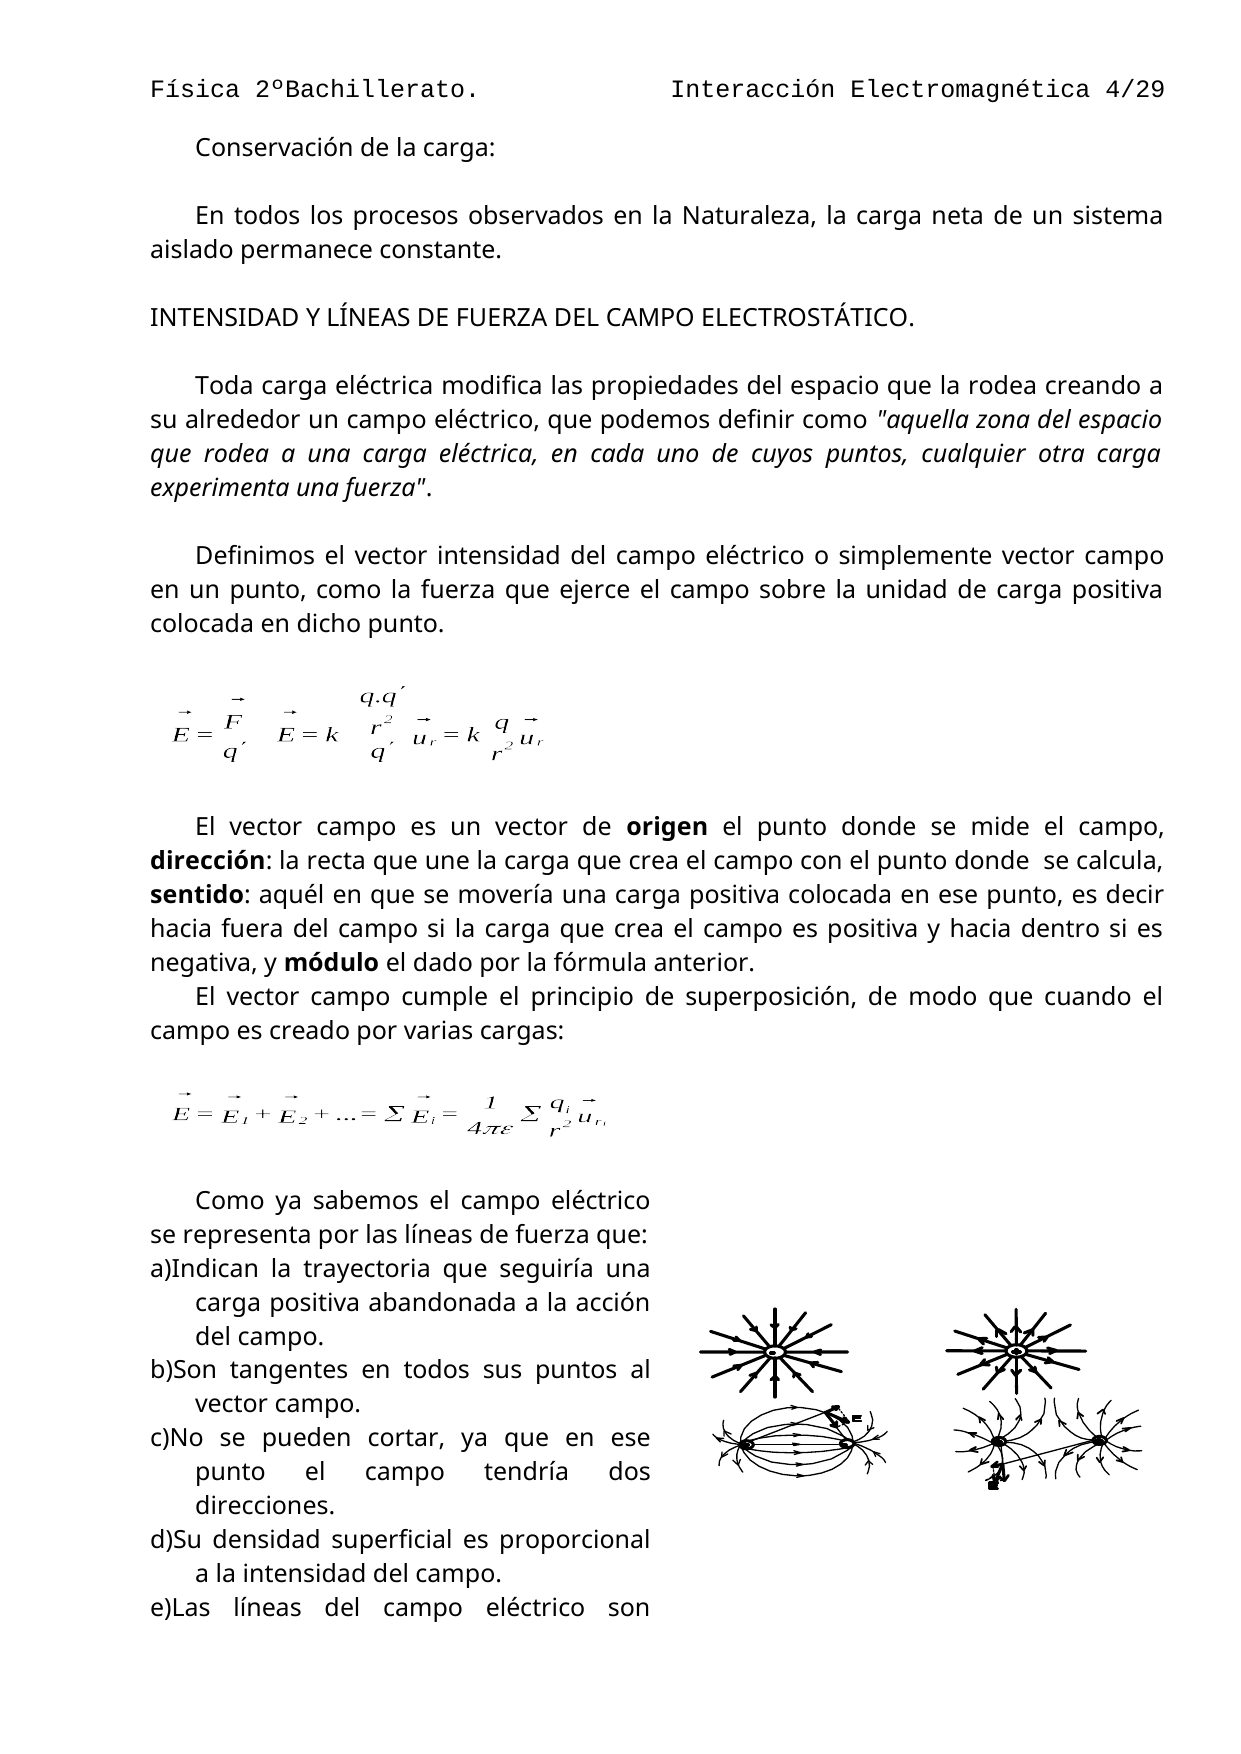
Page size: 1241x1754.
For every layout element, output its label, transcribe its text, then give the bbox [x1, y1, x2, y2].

text [677, 1251, 1165, 1352]
text El vector campo es un vector de origen el punto donde se mide el campo, dirección: la recta que une la carga que crea el campo con el punto donde se calcula, sentido: aquél en que se movería una carga positiva colocada en ese punto, es decir hacia fuera del campo si la carga que crea el campo es positiva y hacia dentro si es negativa, y módulo el dado por la fórmula anterior. [150, 809, 1165, 979]
text [677, 1352, 1165, 1420]
text a)Indican la trayectoria que seguiría una carga positiva abandonada a la acción del campo. [150, 1251, 676, 1352]
text c)No se pueden cortar, ya que en ese punto el campo tendría dos direcciones. [150, 1420, 676, 1522]
text Toda carga eléctrica modifica las propiedades del espacio que la rodea creando a su alrededor un campo eléctrico, que podemos definir como "aquella zona del espacio que rodea a una carga eléctrica, en cada uno de cuyos puntos, cualquier otra carga experimenta una fuerza". [150, 368, 1165, 504]
subtitle INTENSIDAD Y LÍNEAS DE FUERZA DEL CAMPO ELECTROSTÁTICO. [150, 300, 1165, 334]
text b)Son tangentes en todos sus puntos al vector campo. [150, 1352, 676, 1420]
text d)Su densidad superficial es proporcional a la intensidad del campo. [150, 1522, 1165, 1590]
text e)Las líneas del campo eléctrico son [150, 1590, 1165, 1624]
text El vector campo cumple el principio de superposición, de modo que cuando el campo es creado por varias cargas: [150, 979, 1165, 1047]
text [677, 1420, 1165, 1522]
text Definimos el vector intensidad del campo eléctrico o simplemente vector campo en un punto, como la fuerza que ejerce el campo sobre la unidad de carga positiva colocada en dicho punto. [150, 538, 1165, 640]
subtitle Conservación de la carga: [150, 130, 1165, 164]
text Como ya sabemos el campo eléctrico se representa por las líneas de fuerza que: [150, 1183, 1165, 1251]
text En todos los procesos observados en la Naturaleza, la carga neta de un sistema aislado permanece constante. [150, 198, 1165, 266]
